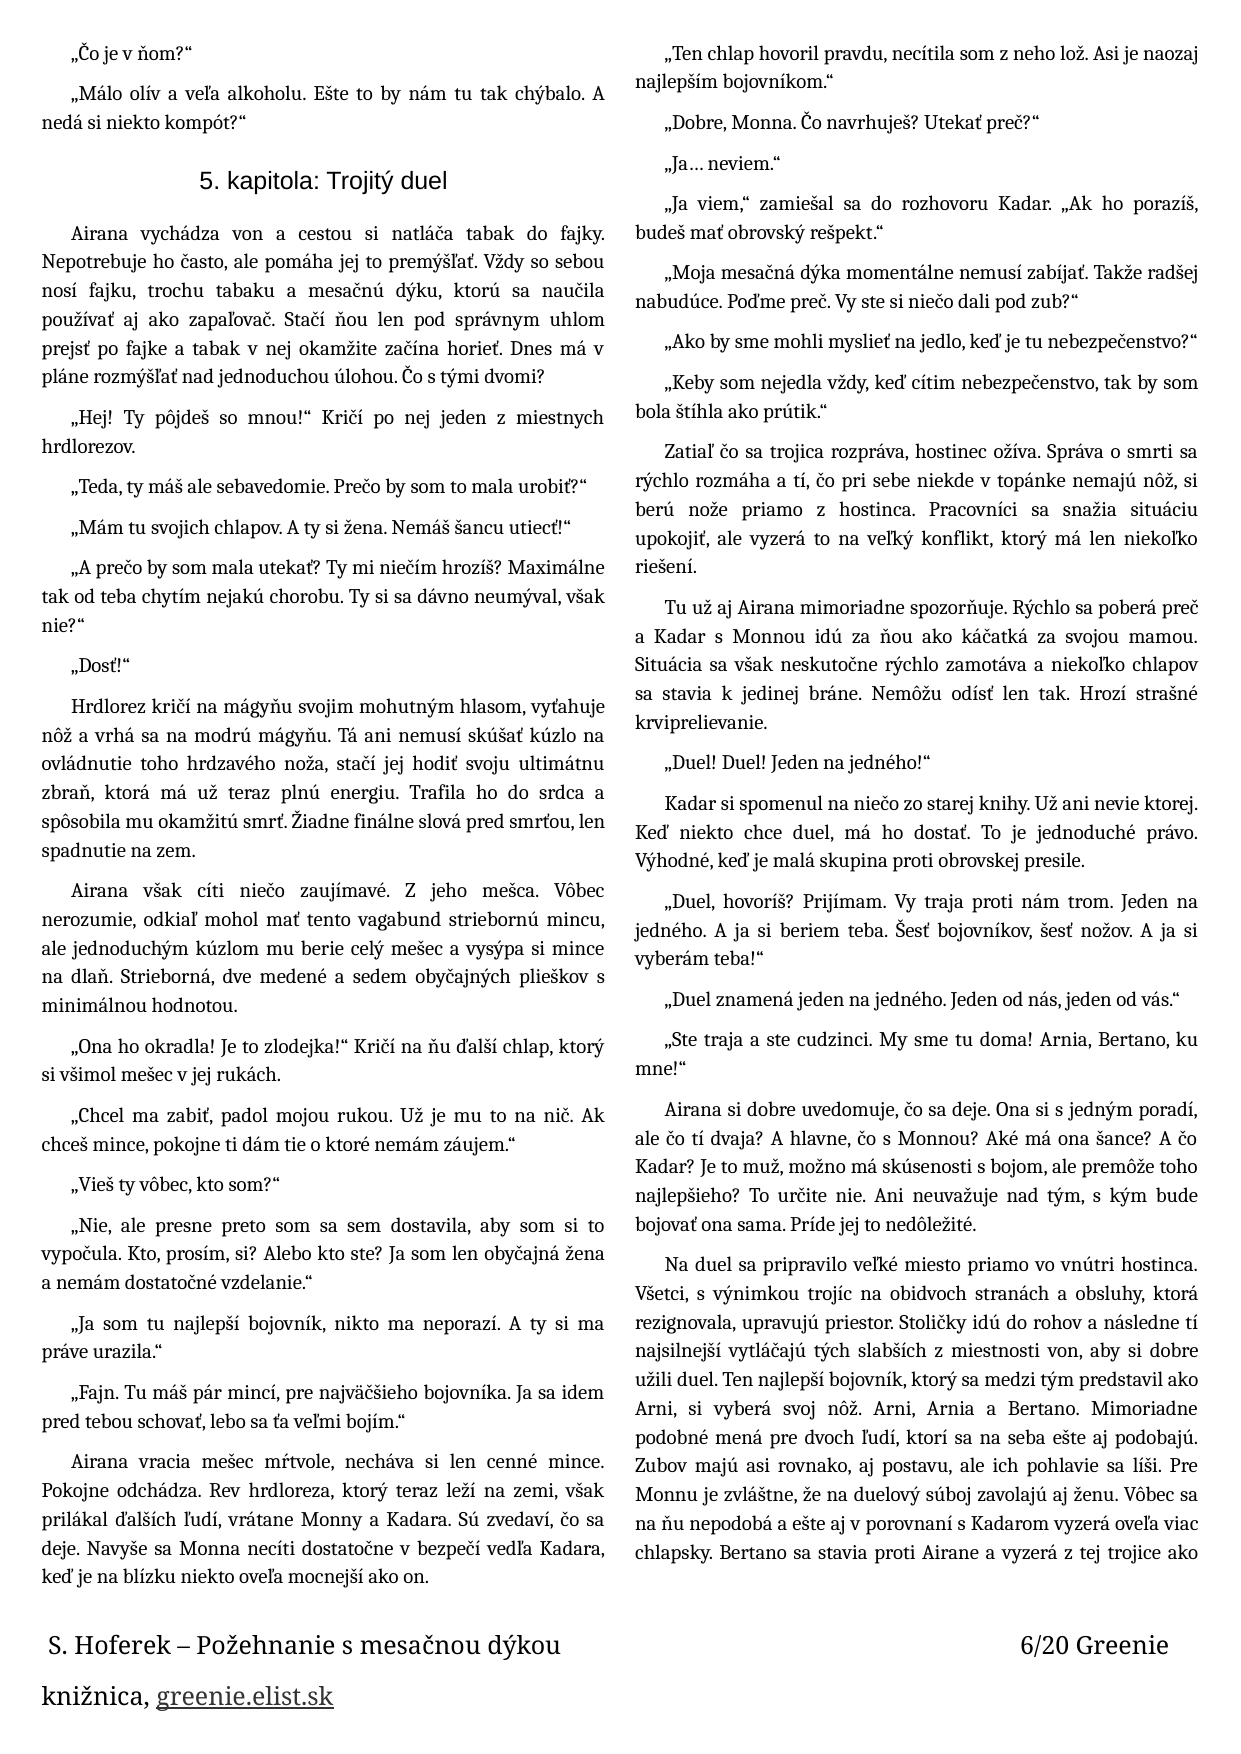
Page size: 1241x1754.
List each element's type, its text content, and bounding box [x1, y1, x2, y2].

text „Nie, ale presne preto som sa sem dostavila, aby som si to vypočula. Kto, prosím, si? Alebo kto ste? Ja som len obyčajná žena a nemám dostatočné vzdelanie.“ [41, 1213, 605, 1295]
text „Ja viem,“ zamiešal sa do rozhovoru Kadar. „Ak ho porazíš, budeš mať obrovský rešpekt.“ [635, 192, 1199, 244]
text Hrdlorez kričí na mágyňu svojim mohutným hlasom, vyťahuje nôž a vrhá sa na modrú mágyňu. Tá ani nemusí skúšať kúzlo na ovládnutie toho hrdzavého noža, stačí jej hodiť svoju ultimátnu zbraň, ktorá má už teraz plnú energiu. Trafila ho do srdca a spôsobila mu okamžitú smrť. Žiadne finálne slová pred smrťou, len spadnutie na zem. [41, 694, 605, 862]
text „Ja som tu najlepší bojovník, nikto ma neporazí. A ty si ma práve urazila.“ [41, 1311, 605, 1364]
text „Čo je v ňom?“ [41, 41, 605, 65]
text „Teda, ty máš ale sebavedomie. Prečo by som to mala urobiť?“ [41, 475, 605, 499]
text „Moja mesačná dýka momentálne nemusí zabíjať. Takže radšej nabudúce. Poďme preč. Vy ste si niečo dali pod zub?“ [635, 261, 1199, 314]
text „Ona ho okradla! Je to zlodejka!“ Kričí na ňu ďalší chlap, ktorý si všimol mešec v jej rukách. [41, 1034, 605, 1087]
text „Málo olív a veľa alkoholu. Ešte to by nám tu tak chýbalo. A nedá si niekto kompót?“ [41, 82, 605, 134]
text „Vieš ty vôbec, kto som?“ [41, 1173, 605, 1197]
text Airana však cíti niečo zaujímavé. Z jeho mešca. Vôbec nerozumie, odkiaľ mohol mať tento vagabund striebornú mincu, ale jednoduchým kúzlom mu berie celý mešec a vysýpa si mince na dlaň. Strieborná, dve medené a sedem obyčajných plieškov s minimálnou hodnotou. [41, 879, 605, 1018]
subtitle 5. kapitola: Trojitý duel [41, 166, 605, 194]
text Airana vracia mešec mŕtvole, necháva si len cenné mince. Pokojne odchádza. Rev hrdloreza, ktorý teraz leží na zemi, však prilákal ďalších ľudí, vrátane Monny a Kadara. Sú zvedaví, čo sa deje. Navyše sa Monna necíti dostatočne v bezpečí vedľa Kadara, keď je na blízku niekto oveľa mocnejší ako on. [41, 1450, 605, 1589]
text „Hej! Ty pôjdeš so mnou!“ Kričí po nej jeden z miestnych hrdlorezov. [41, 406, 605, 458]
text Airana vychádza von a cestou si natláča tabak do fajky. Nepotrebuje ho často, ale pomáha jej to premýšľať. Vždy so sebou nosí fajku, trochu tabaku a mesačnú dýku, ktorú sa naučila používať aj ako zapaľovač. Stačí ňou len pod správnym uhlom prejsť po fajke a tabak v nej okamžite začína horieť. Dnes má v pláne rozmýšľať nad jednoduchou úlohou. Čo s tými dvomi? [41, 221, 605, 389]
text „Dobre, Monna. Čo navrhuješ? Utekať preč?“ [635, 111, 1199, 134]
text „Ste traja a ste cudzinci. My sme tu doma! Arnia, Bertano, ku mne!“ [635, 1028, 1199, 1081]
text „Duel, hovoríš? Prijímam. Vy traja proti nám trom. Jeden na jedného. A ja si beriem teba. Šesť bojovníkov, šesť nožov. A ja si vyberám teba!“ [635, 889, 1199, 971]
text Na duel sa pripravilo veľké miesto priamo vo vnútri hostinca. Všetci, s výnimkou trojíc na obidvoch stranách a obsluhy, ktorá rezignovala, upravujú priestor. Stoličky idú do rohov a následne tí najsilnejší vytláčajú tých slabších z miestnosti von, aby si dobre užili duel. Ten najlepší bojovník, ktorý sa medzi tým predstavil ako Arni, si vyberá svoj nôž. Arni, Arnia a Bertano. Mimoriadne podobné mená pre dvoch ľudí, ktorí sa na seba ešte aj podobajú. Zubov majú asi rovnako, aj postavu, ale ich pohlavie sa líši. Pre Monnu je zvláštne, že na duelový súboj zavolajú aj ženu. Vôbec sa na ňu nepodobá a ešte aj v porovnaní s Kadarom vyzerá oveľa viac chlapsky. Bertano sa stavia proti Airane a vyzerá z tej trojice ako [635, 1253, 1199, 1564]
text „Ako by sme mohli myslieť na jedlo, keď je tu nebezpečenstvo?“ [635, 330, 1199, 354]
text „Duel znamená jeden na jedného. Jeden od nás, jeden od vás.“ [635, 988, 1199, 1012]
text Airana si dobre uvedomuje, čo sa deje. Ona si s jedným poradí, ale čo tí dvaja? A hlavne, čo s Monnou? Aké má ona šance? A čo Kadar? Je to muž, možno má skúsenosti s bojom, ale premôže toho najlepšieho? To určite nie. Ani neuvažuje nad tým, s kým bude bojovať ona sama. Príde jej to nedôležité. [635, 1097, 1199, 1236]
text „A prečo by som mala utekať? Ty mi niečím hrozíš? Maximálne tak od teba chytím nejakú chorobu. Ty si sa dávno neumýval, však nie?“ [41, 556, 605, 637]
text „Ja… neviem.“ [635, 151, 1199, 175]
text „Ten chlap hovoril pravdu, necítila som z neho lož. Asi je naozaj najlepším bojovníkom.“ [635, 41, 1199, 94]
text „Mám tu svojich chlapov. A ty si žena. Nemáš šancu utiecť!“ [41, 515, 605, 539]
text „Fajn. Tu máš pár mincí, pre najväčšieho bojovníka. Ja sa idem pred tebou schovať, lebo sa ťa veľmi bojím.“ [41, 1381, 605, 1433]
text Zatiaľ čo sa trojica rozpráva, hostinec ožíva. Správa o smrti sa rýchlo rozmáha a tí, čo pri sebe niekde v topánke nemajú nôž, si berú nože priamo z hostinca. Pracovníci sa snažia situáciu upokojiť, ale vyzerá to na veľký konflikt, ktorý má len niekoľko riešení. [635, 440, 1199, 579]
text „Keby som nejedla vždy, keď cítim nebezpečenstvo, tak by som bola štíhla ako prútik.“ [635, 371, 1199, 423]
text „Dosť!“ [41, 654, 605, 678]
text „Chcel ma zabiť, padol mojou rukou. Už je mu to na nič. Ak chceš mince, pokojne ti dám tie o ktoré nemám záujem.“ [41, 1103, 605, 1156]
text „Duel! Duel! Jeden na jedného!“ [635, 751, 1199, 775]
text Tu už aj Airana mimoriadne spozorňuje. Rýchlo sa poberá preč a Kadar s Monnou idú za ňou ako káčatká za svojou mamou. Situácia sa však neskutočne rýchlo zamotáva a niekoľko chlapov sa stavia k jedinej bráne. Nemôžu odísť len tak. Hrozí strašné krviprelievanie. [635, 596, 1199, 734]
text Kadar si spomenul na niečo zo starej knihy. Už ani nevie ktorej. Keď niekto chce duel, má ho dostať. To je jednoduché právo. Výhodné, keď je malá skupina proti obrovskej presile. [635, 792, 1199, 873]
